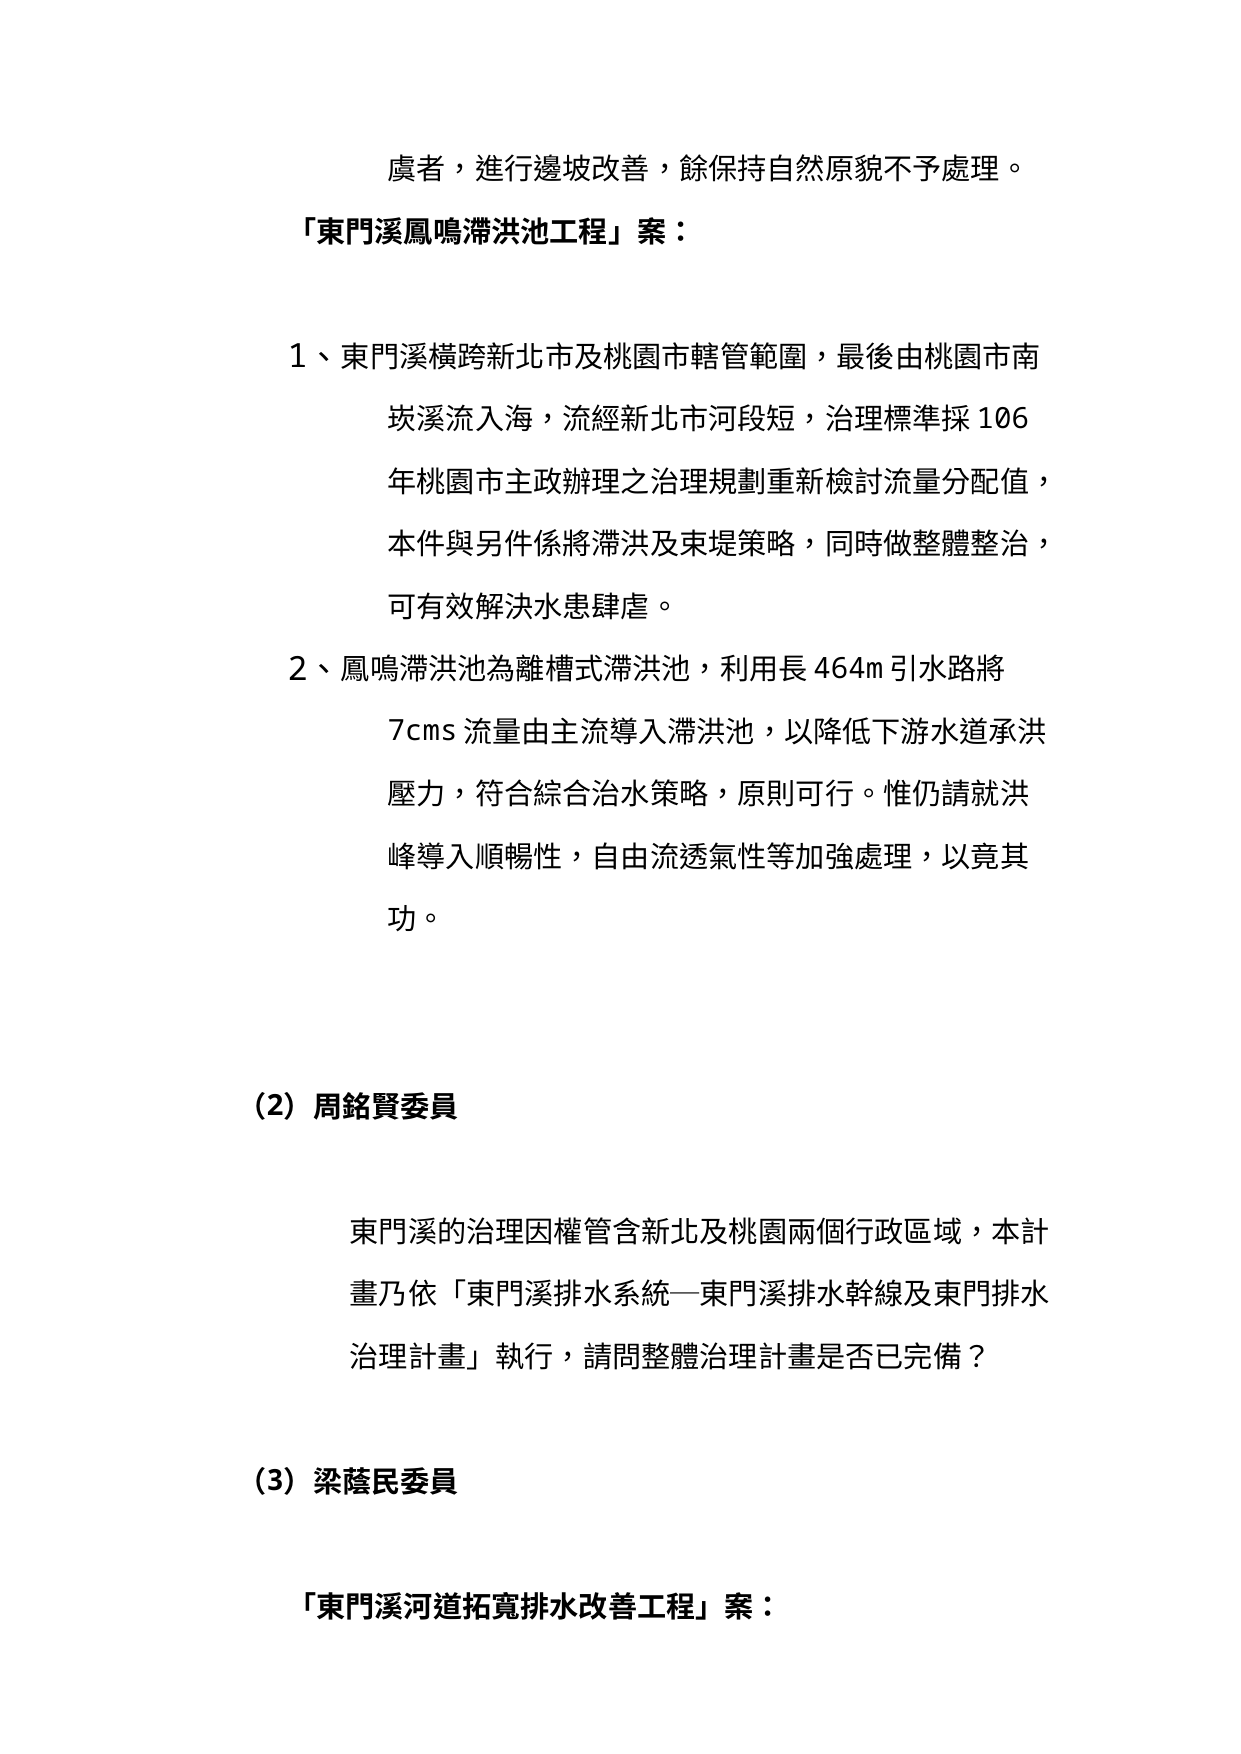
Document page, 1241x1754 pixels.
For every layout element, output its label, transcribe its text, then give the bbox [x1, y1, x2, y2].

list 東門溪橫跨新北市及桃園市轄管範圍，最後由桃園市南崁溪流入海，流經新北市河段短，治理標準採106年桃園市主政辦理之治理規劃重新檢討流量分配值，本件與另件係將滯洪及束堤策略，同時做整體整治，可有效解決水患肆虐。 [287, 313, 1053, 625]
list 梁蔭民委員 [237, 1438, 1053, 1500]
list 鳳鳴滯洪池為離槽式滯洪池，利用長464m引水路將7cms流量由主流導入滯洪池，以降低下游水道承洪壓力，符合綜合治水策略，原則可行。惟仍請就洪峰導入順暢性，自由流透氣性等加強處理，以竟其功。 [287, 625, 1053, 938]
text 東門溪的治理因權管含新北及桃園兩個行政區域，本計畫乃依「東門溪排水系統─東門溪排水幹線及東門排水治理計畫」執行，請問整體治理計畫是否已完備？ [349, 1188, 1053, 1375]
text 「東門溪河道拓寬排水改善工程」案： [287, 1563, 1053, 1625]
list 虞者，進行邊坡改善，餘保持自然原貌不予處理。 [287, 125, 1053, 188]
text 「東門溪鳳鳴滯洪池工程」案： [287, 188, 1053, 250]
list 周銘賢委員 [237, 1063, 1053, 1125]
